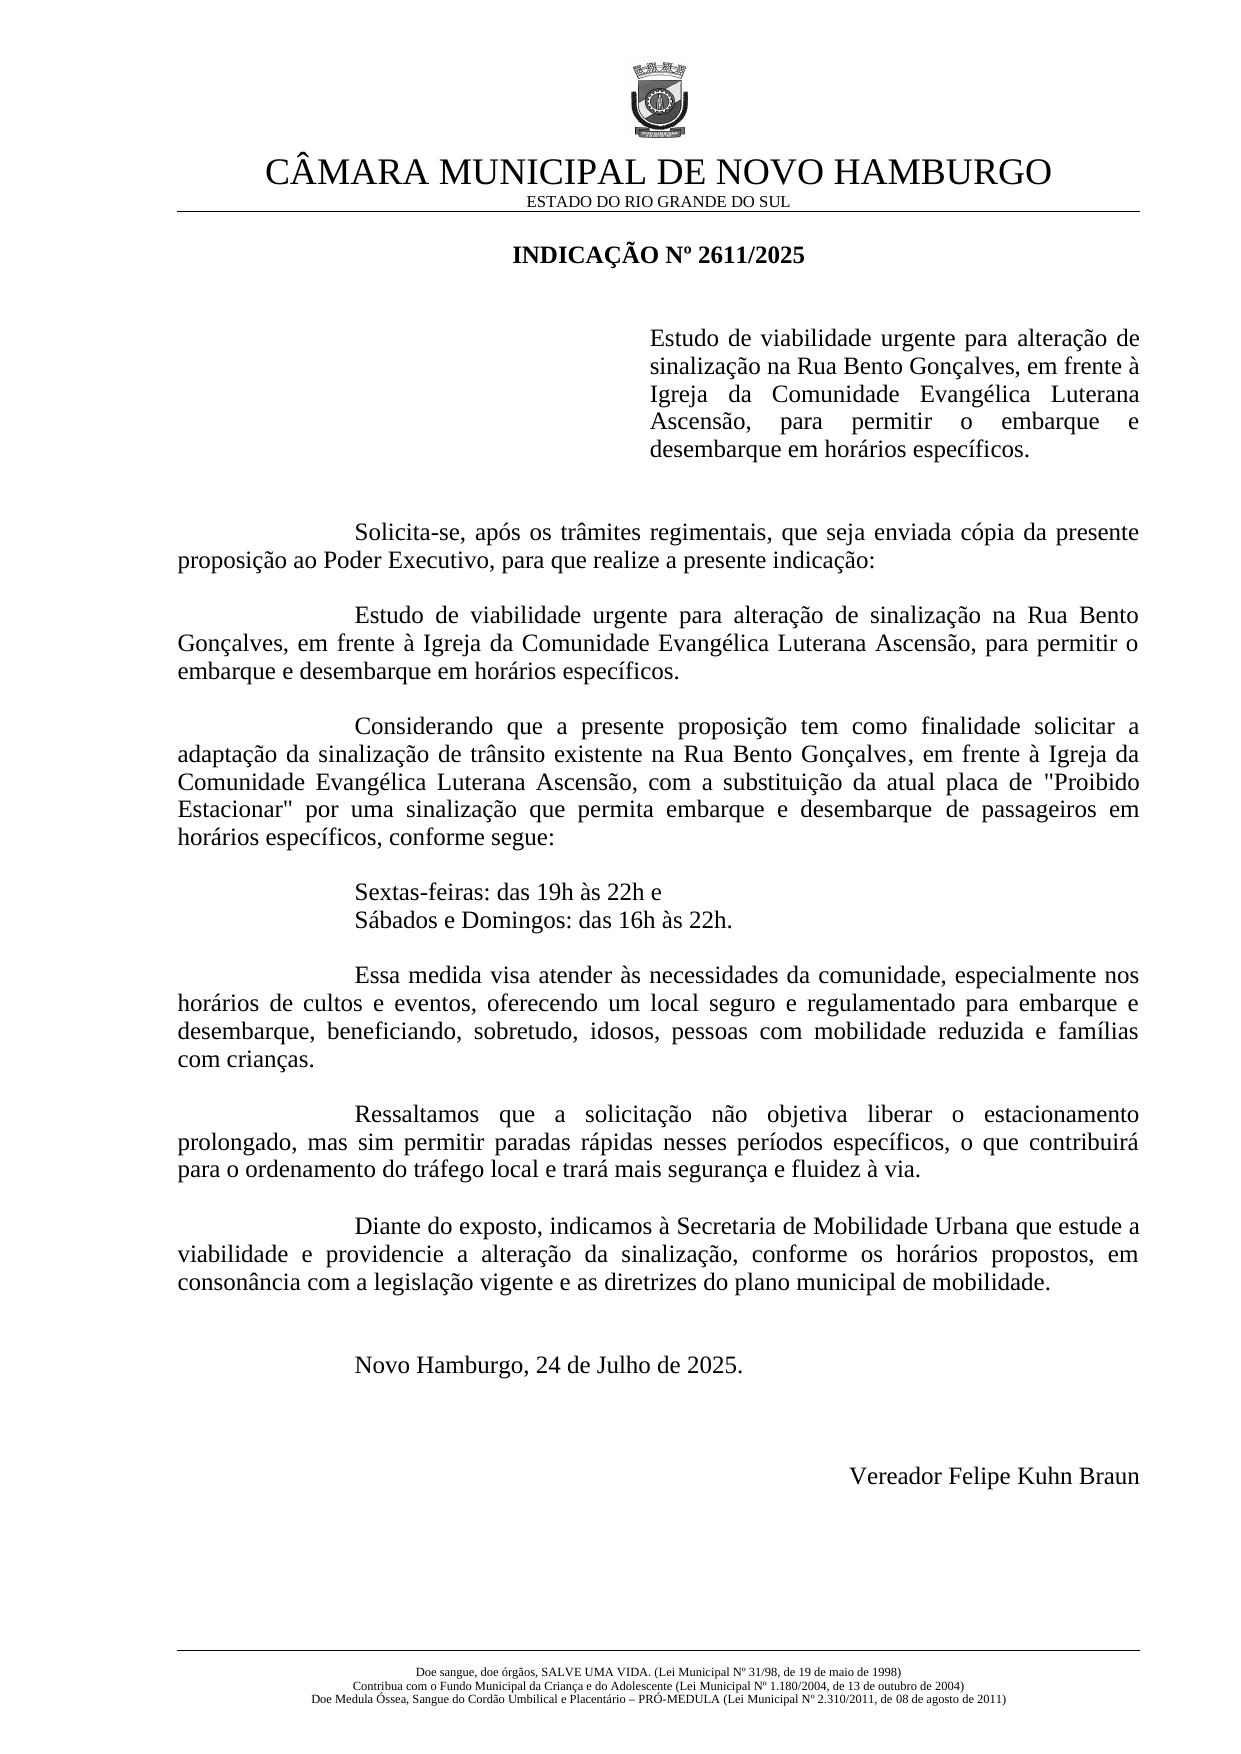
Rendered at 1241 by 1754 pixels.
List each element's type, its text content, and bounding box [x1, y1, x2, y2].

title INDICAÇÃO Nº 2611/2025 [177, 241, 1140, 269]
text Novo Hamburgo, 24 de Julho de 2025. [177, 1351, 1140, 1379]
text Estudo de viabilidade urgente para alteração de sinalização na Rua Bento Gonçalves, em frente à Igreja da Comunidade Evangélica Luterana Ascensão, para permitir o embarque e desembarque em horários específicos. [649, 324, 1140, 463]
text Sábados e Domingos: das 16h às 22h. [177, 906, 1140, 934]
text Estudo de viabilidade urgente para alteração de sinalização na Rua Bento Gonçalves, em frente à Igreja da Comunidade Evangélica Luterana Ascensão, para permitir o embarque e desembarque em horários específicos. [177, 601, 1140, 684]
text Solicita-se, após os trâmites regimentais, que seja enviada cópia da presente proposição ao Poder Executivo, para que realize a presente indicação: [177, 518, 1140, 574]
text Ressaltamos que a solicitação não objetiva liberar o estacionamento prolongado, mas sim permitir paradas rápidas nesses períodos específicos, o que contribuirá para o ordenamento do tráfego local e trará mais segurança e fluidez à via. [177, 1100, 1140, 1183]
text Sextas-feiras: das 19h às 22h e [177, 878, 1140, 906]
text Considerando que a presente proposição tem como finalidade solicitar a adaptação da sinalização de trânsito existente na Rua Bento Gonçalves, em frente à Igreja da Comunidade Evangélica Luterana Ascensão, com a substituição da atual placa de "Proibido Estacionar" por uma sinalização que permita embarque e desembarque de passageiros em horários específicos, conforme segue: [177, 712, 1140, 851]
text Essa medida visa atender às necessidades da comunidade, especialmente nos horários de cultos e eventos, oferecendo um local seguro e regulamentado para embarque e desembarque, beneficiando, sobretudo, idosos, pessoas com mobilidade reduzida e famílias com crianças. [177, 962, 1140, 1072]
text Vereador Felipe Kuhn Braun [177, 1462, 1140, 1489]
text Diante do exposto, indicamos à Secretaria de Mobilidade Urbana que estude a viabilidade e providencie a alteração da sinalização, conforme os horários propostos, em consonância com a legislação vigente e as diretrizes do plano municipal de mobilidade. [177, 1212, 1140, 1296]
